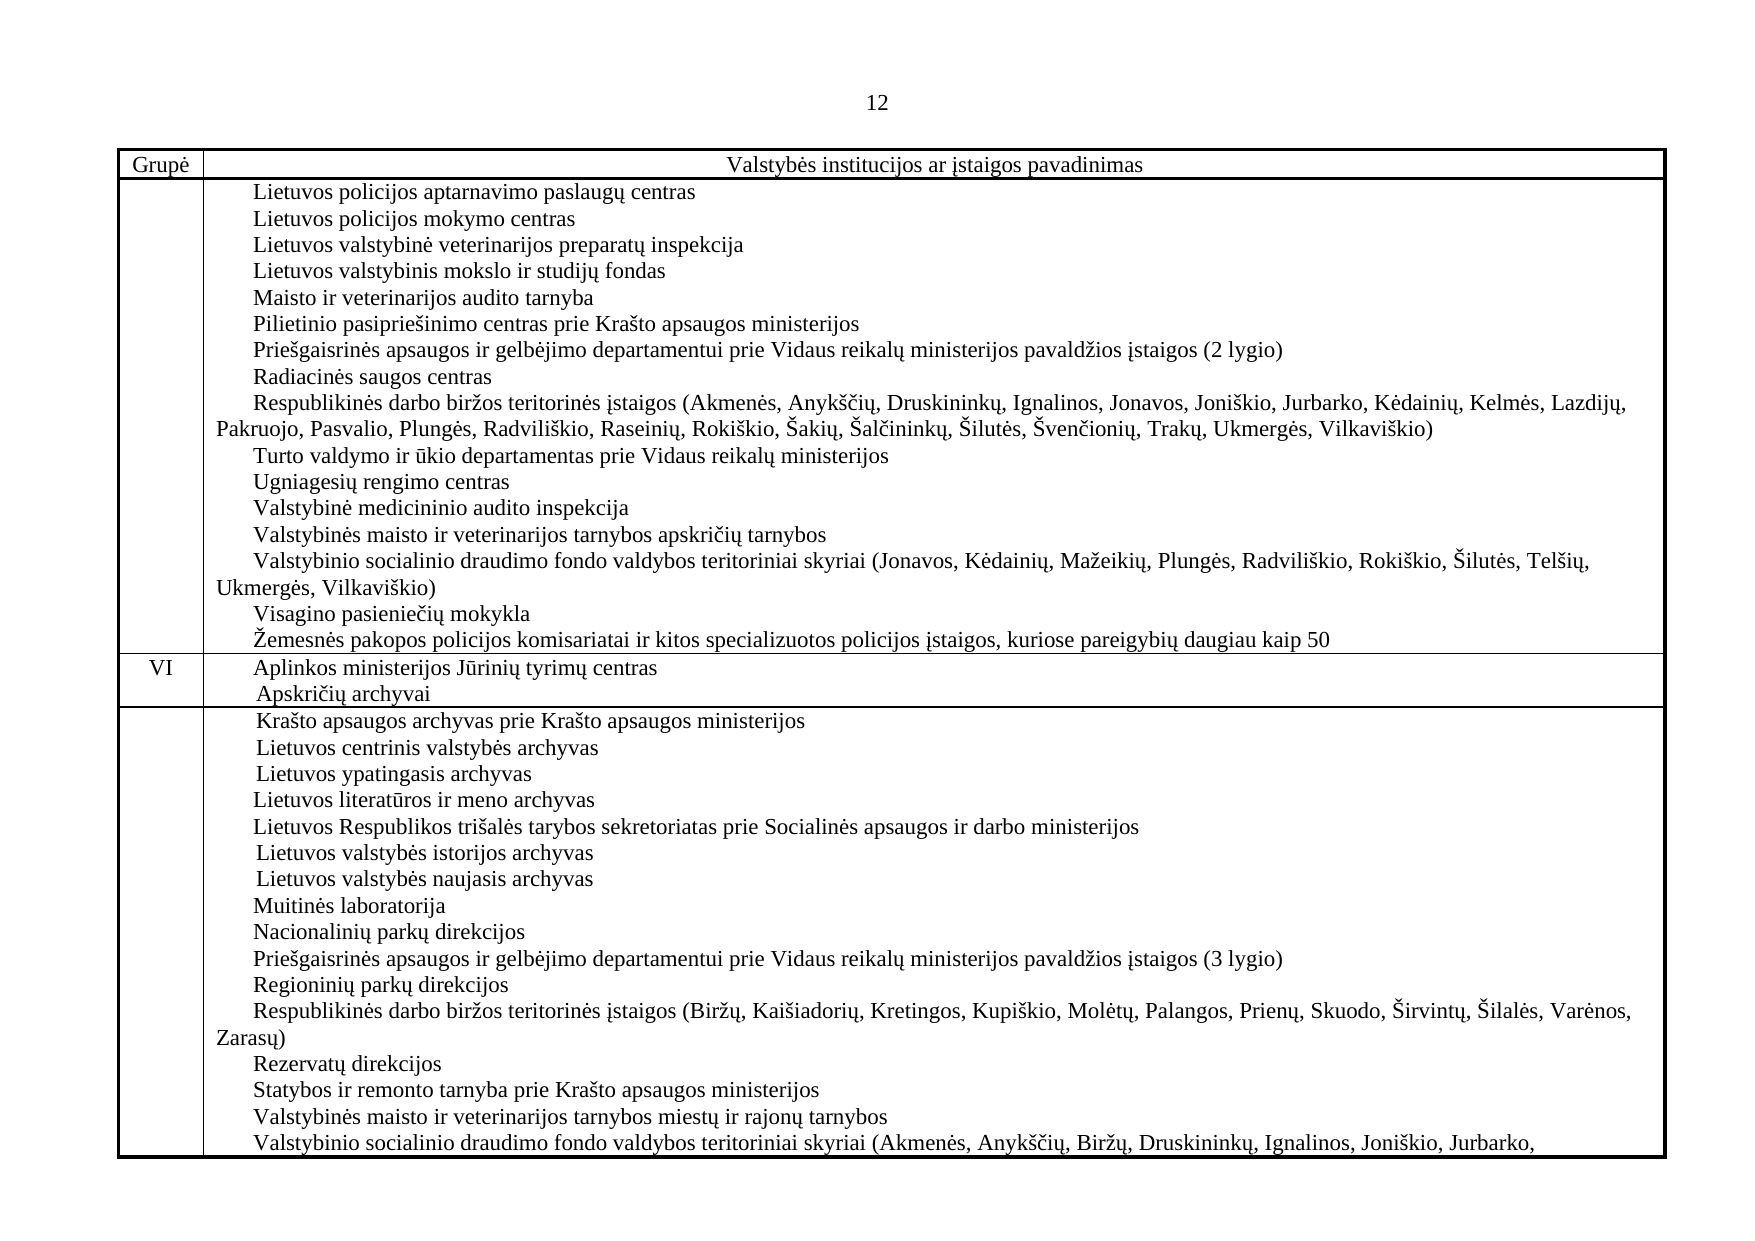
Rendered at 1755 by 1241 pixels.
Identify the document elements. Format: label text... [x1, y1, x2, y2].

table_cell Krašto apsaugos archyvas prie Krašto apsaugos ministerijos Lietuvos centrinis valstybės archyvas Lietuvos ypatingasis archyvas Lietuvos literatūros ir meno archyvas Lietuvos Respublikos trišalės tarybos sekretoriatas prie Socialinės apsaugos ir darbo ministerijos Lietuvos valstybės istorijos archyvas Lietuvos valstybės naujasis archyvas Muitinės laboratorija Nacionalinių parkų direkcijos Priešgaisrinės apsaugos ir gelbėjimo departamentui prie Vidaus reikalų ministerijos pavaldžios įstaigos (3 lygio) Regioninių parkų direkcijos Respublikinės darbo biržos teritorinės įstaigos (Biržų, Kaišiadorių, Kretingos, Kupiškio, Molėtų, Palangos, Prienų, Skuodo, Širvintų, Šilalės, Varėnos, Zarasų) Rezervatų direkcijos Statybos ir remonto tarnyba prie Krašto apsaugos ministerijos Valstybinės maisto ir veterinarijos tarnybos miestų ir rajonų tarnybos Valstybinio socialinio draudimo fondo valdybos teritoriniai skyriai (Akmenės, Anykščių, Biržų, Druskininkų, Ignalinos, Joniškio, Jurbarko, [204, 708, 1663, 1155]
table_cell Lietuvos policijos aptarnavimo paslaugų centras Lietuvos policijos mokymo centras Lietuvos valstybinė veterinarijos preparatų inspekcija Lietuvos valstybinis mokslo ir studijų fondas Maisto ir veterinarijos audito tarnyba Pilietinio pasipriešinimo centras prie Krašto apsaugos ministerijos Priešgaisrinės apsaugos ir gelbėjimo departamentui prie Vidaus reikalų ministerijos pavaldžios įstaigos (2 lygio) Radiacinės saugos centras Respublikinės darbo biržos teritorinės įstaigos (Akmenės, Anykščių, Druskininkų, Ignalinos, Jonavos, Joniškio, Jurbarko, Kėdainių, Kelmės, Lazdijų, Pakruojo, Pasvalio, Plungės, Radviliškio, Raseinių, Rokiškio, Šakių, Šalčininkų, Šilutės, Švenčionių, Trakų, Ukmergės, Vilkaviškio) Turto valdymo ir ūkio departamentas prie Vidaus reikalų ministerijos Ugniagesių rengimo centras Valstybinė medicininio audito inspekcija Valstybinės maisto ir veterinarijos tarnybos apskričių tarnybos Valstybinio socialinio draudimo fondo valdybos teritoriniai skyriai (Jonavos, Kėdainių, Mažeikių, Plungės, Radviliškio, Rokiškio, Šilutės, Telšių, Ukmergės, Vilkaviškio) Visagino pasieniečių mokykla Žemesnės pakopos policijos komisariatai ir kitos specializuotos policijos įstaigos, kuriose pareigybių daugiau kaip 50 [204, 180, 1663, 653]
table_header Grupė [120, 151, 203, 177]
table_cell VI [120, 654, 203, 706]
table_cell Aplinkos ministerijos Jūrinių tyrimų centras Apskričių archyvai [204, 654, 1663, 706]
table_cell [120, 180, 203, 653]
table_header Valstybės institucijos ar įstaigos pavadinimas [204, 151, 1663, 177]
table_cell [120, 708, 203, 1155]
